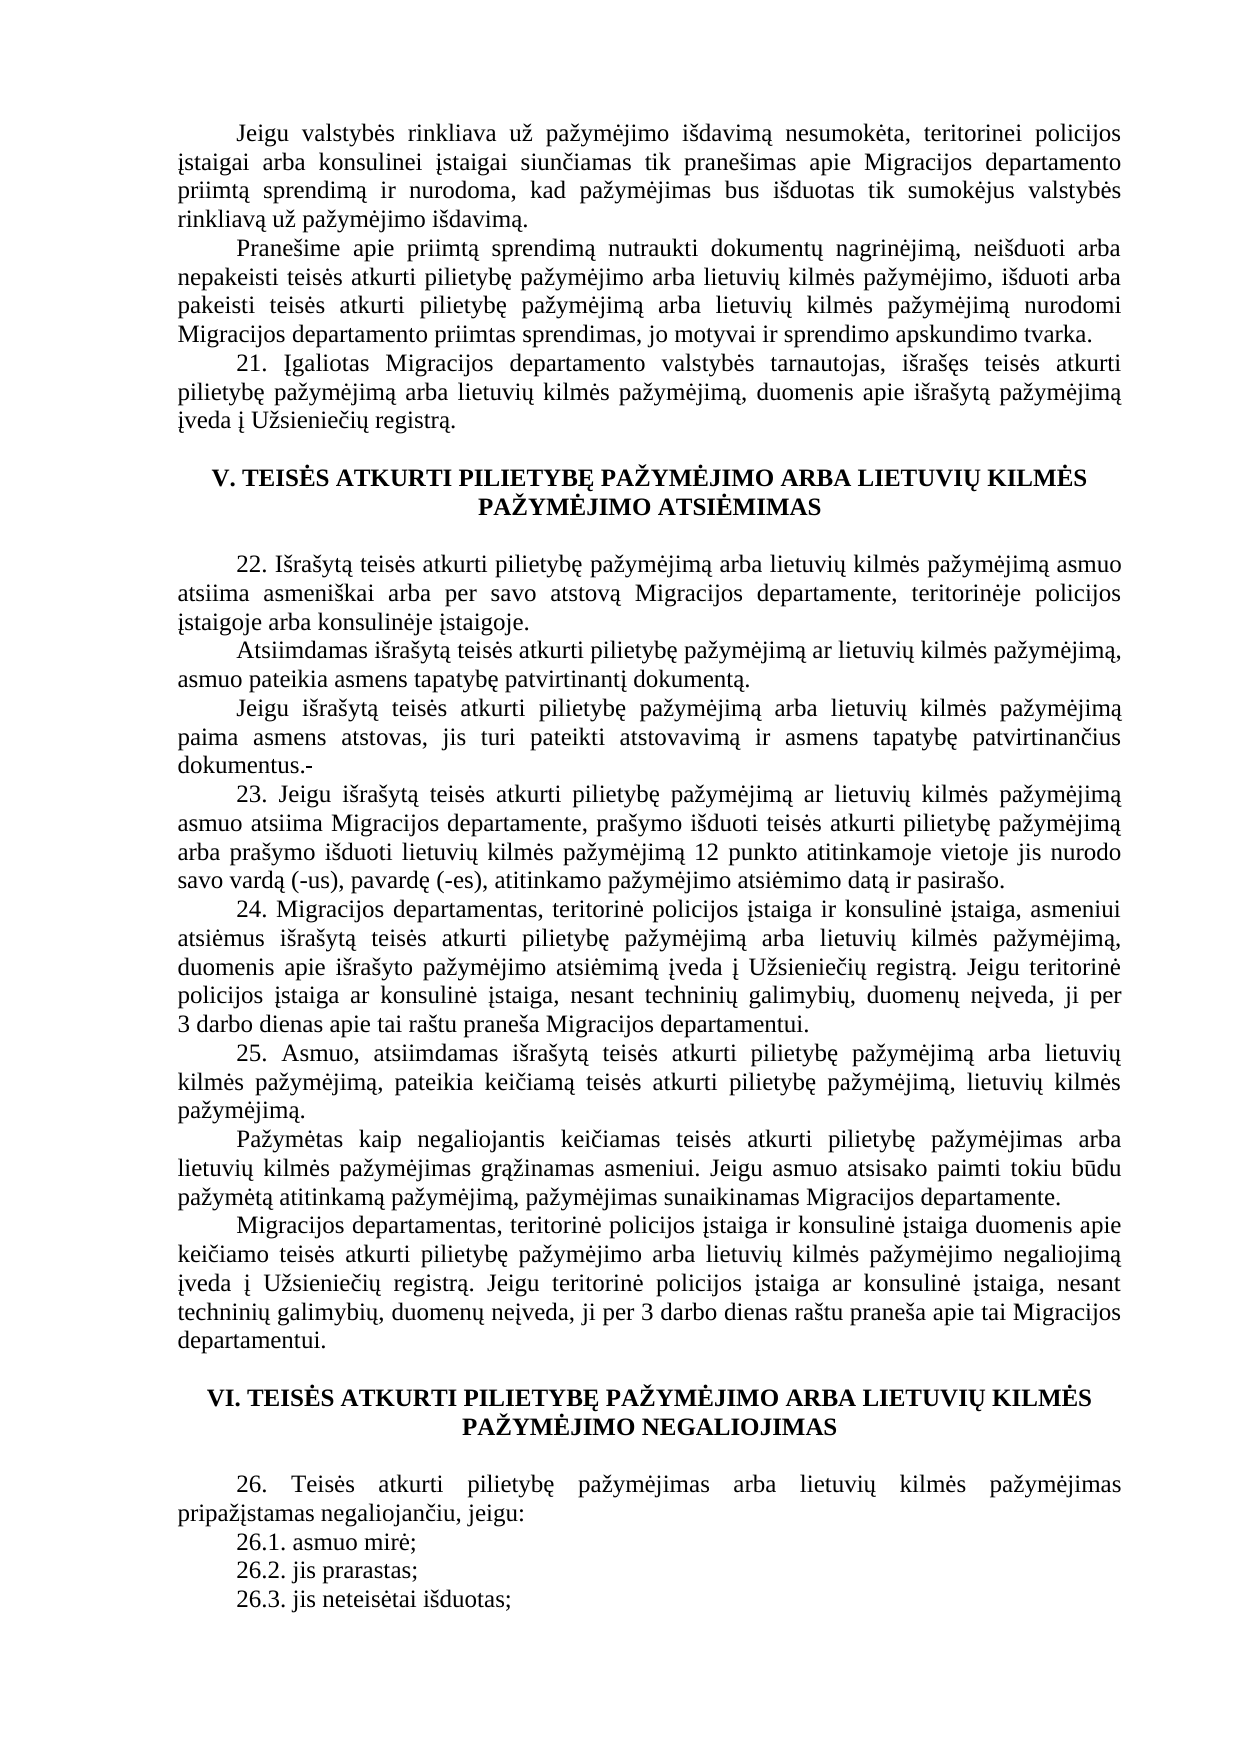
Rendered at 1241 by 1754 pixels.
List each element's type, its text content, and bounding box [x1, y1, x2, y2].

text 23. Jeigu išrašytą teisės atkurti pilietybę pažymėjimą ar lietuvių kilmės pažymėjimą asmuo atsiima Migracijos departamente, prašymo išduoti teisės atkurti pilietybę pažymėjimą arba prašymo išduoti lietuvių kilmės pažymėjimą 12 punkto atitinkamoje vietoje jis nurodo savo vardą (-us), pavardę (-es), atitinkamo pažymėjimo atsiėmimo datą ir pasirašo. [177, 779, 1122, 894]
text Jeigu valstybės rinkliava už pažymėjimo išdavimą nesumokėta, teritorinei policijos įstaigai arba konsulinei įstaigai siunčiamas tik pranešimas apie Migracijos departamento priimtą sprendimą ir nurodoma, kad pažymėjimas bus išduotas tik sumokėjus valstybės rinkliavą už pažymėjimo išdavimą. [177, 118, 1122, 233]
text Migracijos departamentas, teritorinė policijos įstaiga ir konsulinė įstaiga duomenis apie keičiamo teisės atkurti pilietybę pažymėjimo arba lietuvių kilmės pažymėjimo negaliojimą įveda į Užsieniečių registrą. Jeigu teritorinė policijos įstaiga ar konsulinė įstaiga, nesant techninių galimybių, duomenų neįveda, ji per 3 darbo dienas raštu praneša apie tai Migracijos departamentui. [177, 1211, 1122, 1354]
text 21. Įgaliotas Migracijos departamento valstybės tarnautojas, išrašęs teisės atkurti pilietybę pažymėjimą arba lietuvių kilmės pažymėjimą, duomenis apie išrašytą pažymėjimą įveda į Užsieniečių registrą. [177, 348, 1122, 434]
text Pažymėtas kaip negaliojantis keičiamas teisės atkurti pilietybę pažymėjimas arba lietuvių kilmės pažymėjimas grąžinamas asmeniui. Jeigu asmuo atsisako paimti tokiu būdu pažymėtą atitinkamą pažymėjimą, pažymėjimas sunaikinamas Migracijos departamente. [177, 1124, 1122, 1211]
text 24. Migracijos departamentas, teritorinė policijos įstaiga ir konsulinė įstaiga, asmeniui atsiėmus išrašytą teisės atkurti pilietybę pažymėjimą arba lietuvių kilmės pažymėjimą, duomenis apie išrašyto pažymėjimo atsiėmimą įveda į Užsieniečių registrą. Jeigu teritorinė policijos įstaiga ar konsulinė įstaiga, nesant techninių galimybių, duomenų neįveda, ji per 3 darbo dienas apie tai raštu praneša Migracijos departamentui. [177, 894, 1122, 1038]
text VI. TEISĖS ATKURTI PILIETYBĘ PAŽYMĖJIMO ARBA LIETUVIŲ KILMĖS PAŽYMĖJIMO NEGALIOJIMAS [177, 1383, 1122, 1441]
text Atsiimdamas išrašytą teisės atkurti pilietybę pažymėjimą ar lietuvių kilmės pažymėjimą, asmuo pateikia asmens tapatybę patvirtinantį dokumentą. [177, 636, 1122, 693]
text 25. Asmuo, atsiimdamas išrašytą teisės atkurti pilietybę pažymėjimą arba lietuvių kilmės pažymėjimą, pateikia keičiamą teisės atkurti pilietybę pažymėjimą, lietuvių kilmės pažymėjimą. [177, 1038, 1122, 1124]
text Jeigu išrašytą teisės atkurti pilietybę pažymėjimą arba lietuvių kilmės pažymėjimą paima asmens atstovas, jis turi pateikti atstovavimą ir asmens tapatybę patvirtinančius dokumentus. [177, 693, 1122, 779]
text 26.1. asmuo mirė; [177, 1527, 1122, 1556]
text Pranešime apie priimtą sprendimą nutraukti dokumentų nagrinėjimą, neišduoti arba nepakeisti teisės atkurti pilietybę pažymėjimo arba lietuvių kilmės pažymėjimo, išduoti arba pakeisti teisės atkurti pilietybę pažymėjimą arba lietuvių kilmės pažymėjimą nurodomi Migracijos departamento priimtas sprendimas, jo motyvai ir sprendimo apskundimo tvarka. [177, 233, 1122, 348]
text 26. Teisės atkurti pilietybę pažymėjimas arba lietuvių kilmės pažymėjimas pripažįstamas negaliojančiu, jeigu: [177, 1469, 1122, 1527]
text 26.3. jis neteisėtai išduotas; [177, 1584, 1122, 1613]
text V. TEISĖS ATKURTI PILIETYBĘ PAŽYMĖJIMO ARBA LIETUVIŲ KILMĖS PAŽYMĖJIMO ATSIĖMIMAS [177, 463, 1122, 521]
text 22. Išrašytą teisės atkurti pilietybę pažymėjimą arba lietuvių kilmės pažymėjimą asmuo atsiima asmeniškai arba per savo atstovą Migracijos departamente, teritorinėje policijos įstaigoje arba konsulinėje įstaigoje. [177, 549, 1122, 636]
text 26.2. jis prarastas; [177, 1556, 1122, 1584]
